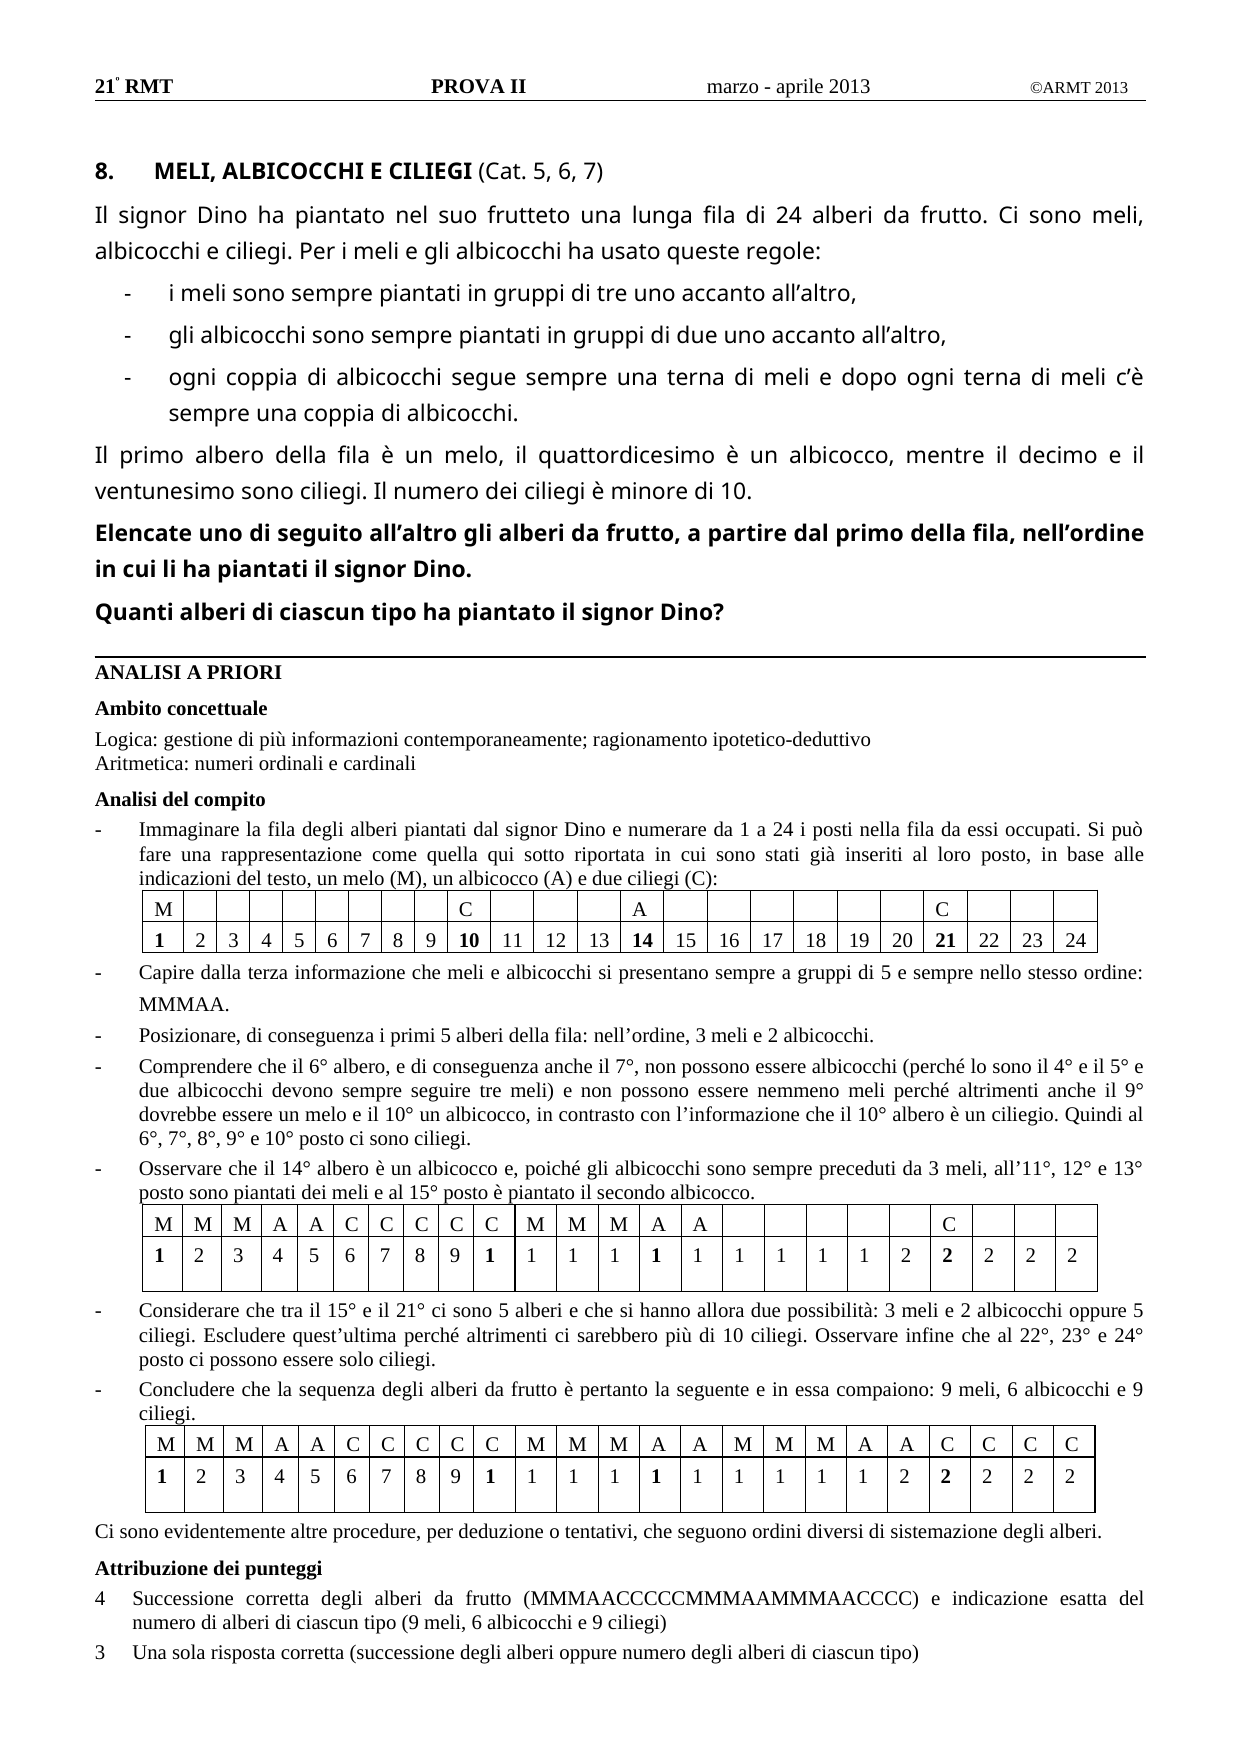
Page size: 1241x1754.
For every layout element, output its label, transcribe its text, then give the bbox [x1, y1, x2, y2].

table_cell 15 [682, 1237, 722, 1291]
table_cell 7 [369, 1237, 403, 1291]
table_cell 2 [184, 922, 216, 952]
table_header A [847, 1426, 887, 1456]
table_header A [682, 1205, 722, 1236]
table_header [807, 1205, 847, 1236]
table_cell 5 [299, 1458, 334, 1512]
table_cell 23 [1013, 1458, 1053, 1512]
table_cell 22 [971, 1458, 1012, 1512]
table_cell 10 [474, 1237, 514, 1291]
table_cell 12 [557, 1237, 598, 1291]
table_cell 17 [751, 922, 793, 952]
table_header C [1054, 1426, 1094, 1456]
table_cell 3 [224, 1458, 262, 1512]
text Logica: gestione di più informazioni contemporaneamente; ragionamento ipotetico-deduttivo [94, 726, 1146, 751]
table_header A [681, 1426, 722, 1456]
table_header M [764, 1426, 805, 1456]
table_cell 23 [1011, 922, 1053, 952]
text - Osservare che il 14° albero è un albicocco e, poiché gli albicocchi sono sempre preceduti da 3 meli, all’11°, 12° e 13° posto sono piantati dei meli e al 15° posto è piantato il secondo albicocco. [94, 1156, 1146, 1204]
table_header M [185, 1426, 223, 1456]
text Ci sono evidentemente altre procedure, per deduzione o tentativi, che seguono ordini diversi di sistemazione degli alberi. [94, 1519, 1146, 1543]
table_header A [298, 1205, 333, 1236]
table_header C [405, 1426, 439, 1456]
table_header [217, 891, 249, 921]
table_cell 12 [534, 922, 577, 952]
table_cell 4 [250, 922, 282, 952]
table_header [415, 891, 447, 921]
text - Posizionare, di conseguenza i primi 5 alberi della fila: nell’ordine, 3 meli e 2 albicocchi. [94, 1023, 1146, 1047]
table_header [848, 1205, 889, 1236]
table_header [973, 1205, 1014, 1236]
text - Concludere che la sequenza degli alberi da frutto è pertanto la seguente e in essa compaiono: 9 meli, 6 albicocchi e 9 ciliegi. [94, 1377, 1146, 1425]
text ANALisi A PRIORI [94, 657, 1146, 684]
table_header C [335, 1426, 369, 1456]
table_header C [334, 1205, 368, 1236]
table_header M [516, 1205, 556, 1236]
table_cell 19 [848, 1237, 889, 1291]
table_cell 19 [838, 922, 880, 952]
table_header C [931, 1205, 972, 1236]
table_cell 16 [723, 1458, 763, 1512]
table_header C [1013, 1426, 1053, 1456]
table_header M [557, 1426, 598, 1456]
table_header C [370, 1426, 404, 1456]
table_cell 4 [262, 1237, 297, 1291]
table_header M [723, 1426, 763, 1456]
table_header M [557, 1205, 598, 1236]
table_header [316, 891, 348, 921]
table_cell 10 [474, 1458, 515, 1512]
table_cell 1 [146, 1458, 184, 1512]
table_header M [224, 1426, 262, 1456]
table_header [664, 891, 707, 921]
table_header C [440, 1426, 473, 1456]
table_cell 9 [415, 922, 447, 952]
table_header [578, 891, 620, 921]
table_header A [621, 891, 663, 921]
table_header C [474, 1426, 515, 1456]
text Analisi del compito [94, 787, 1146, 811]
table_header [382, 891, 414, 921]
text Il primo albero della fila è un melo, il quattordicesimo è un albicocco, mentre il decimo e il ventunesimo sono ciliegi. Il numero dei ciliegi è minore di 10. [94, 439, 1146, 506]
table_header A [640, 1205, 681, 1236]
table_cell 22 [968, 922, 1010, 952]
table_header C [474, 1205, 514, 1236]
table_cell 1 [143, 922, 183, 952]
text 8. MELI, ALBICOCCHI E CILIEGI (Cat. 5, 6, 7) [94, 155, 1146, 186]
table_cell 14 [640, 1237, 681, 1291]
table_cell 10 [448, 922, 490, 952]
table_cell 7 [370, 1458, 404, 1512]
table_header [283, 891, 315, 921]
table_header [534, 891, 577, 921]
table_cell 21 [924, 922, 967, 952]
table_header [708, 891, 750, 921]
table_header A [299, 1426, 334, 1456]
table_header [1011, 891, 1053, 921]
text - ogni coppia di albicocchi segue sempre una terna di meli e dopo ogni terna di meli c’è sempre una coppia di albicocchi. [124, 361, 1146, 428]
table_header [349, 891, 381, 921]
table_cell 14 [621, 922, 663, 952]
text - gli albicocchi sono sempre piantati in gruppi di due uno accanto all’altro, [124, 319, 1146, 350]
table_cell 18 [806, 1458, 846, 1512]
text Ambito concettuale [94, 696, 1146, 720]
table_header [890, 1205, 930, 1236]
text Quanti alberi di ciascun tipo ha piantato il signor Dino? [94, 596, 1146, 627]
text - i meli sono sempre piantati in gruppi di tre uno accanto all’altro, [124, 277, 1146, 308]
table_cell 11 [491, 922, 533, 952]
table_header M [222, 1205, 261, 1236]
text - Immaginare la fila degli alberi piantati dal signor Dino e numerare da 1 a 24 i posti nella fila da essi occupati. Si può fare una rappresentazione come quella qui sotto riportata in cui sono stati già inseriti al loro posto, in base alle indicazioni del testo, un melo (M), un albicocco (A) e due ciliegi (C): [94, 817, 1146, 889]
table_header M [599, 1205, 639, 1236]
text - Comprendere che il 6° albero, e di conseguenza anche il 7°, non possono essere albicocchi (perché lo sono il 4° e il 5° e due albicocchi devono sempre seguire tre meli) e non possono essere nemmeno meli perché altrimenti anche il 9° dovrebbe essere un melo e il 10° un albicocco, in contrasto con l’informazione che il 10° albero è un ciliegio. Quindi al 6°, 7°, 8°, 9° e 10° posto ci sono ciliegi. [94, 1054, 1146, 1150]
text Aritmetica: numeri ordinali e cardinali [94, 751, 1146, 774]
table_cell 5 [298, 1237, 333, 1291]
table_header A [263, 1426, 298, 1456]
table_cell 18 [794, 922, 837, 952]
table_header [723, 1205, 764, 1236]
table_cell 6 [334, 1237, 368, 1291]
table_cell 15 [664, 922, 707, 952]
table_cell 5 [283, 922, 315, 952]
table_header C [448, 891, 490, 921]
table_cell 14 [640, 1458, 680, 1512]
text Elencate uno di seguito all’altro gli alberi da frutto, a partire dal primo della fila, nell’ordine in cui li ha piantati il signor Dino. [94, 517, 1146, 584]
text Attribuzione dei punteggi [94, 1556, 1146, 1580]
table_header C [439, 1205, 473, 1236]
table_header [794, 891, 837, 921]
table_header [838, 891, 880, 921]
table_header [968, 891, 1010, 921]
table_header [1054, 891, 1097, 921]
table_cell 13 [599, 1458, 639, 1512]
table_cell 2 [183, 1237, 221, 1291]
table_cell 13 [599, 1237, 639, 1291]
table_header A [888, 1426, 929, 1456]
table_cell 19 [847, 1458, 887, 1512]
table_cell 11 [516, 1237, 556, 1291]
table_header A [262, 1205, 297, 1236]
table_cell 4 [263, 1458, 298, 1512]
text 3 Una sola risposta corretta (successione degli alberi oppure numero degli alberi di ciascun tipo) [94, 1640, 1146, 1664]
table_header M [146, 1426, 184, 1456]
table_header C [924, 891, 967, 921]
table_cell 24 [1054, 922, 1097, 952]
table_cell 18 [807, 1237, 847, 1291]
table_header C [971, 1426, 1012, 1456]
table_header [881, 891, 923, 921]
table_cell 8 [382, 922, 414, 952]
table_header M [599, 1426, 639, 1456]
table_header M [806, 1426, 846, 1456]
table_cell 24 [1056, 1237, 1097, 1291]
table_header C [369, 1205, 403, 1236]
table_header M [183, 1205, 221, 1236]
table_cell 21 [930, 1458, 970, 1512]
table_header M [516, 1426, 556, 1456]
table_cell 6 [316, 922, 348, 952]
table_header M [143, 891, 183, 921]
table_header [1056, 1205, 1097, 1236]
table_cell 2 [185, 1458, 223, 1512]
table_cell 17 [765, 1237, 806, 1291]
table_cell 16 [723, 1237, 764, 1291]
table_cell 22 [973, 1237, 1014, 1291]
table_cell 16 [708, 922, 750, 952]
table_header [751, 891, 793, 921]
table_header [765, 1205, 806, 1236]
table_header M [143, 1205, 182, 1236]
table_cell 8 [404, 1237, 438, 1291]
table_cell 7 [349, 922, 381, 952]
table_cell 11 [516, 1458, 556, 1512]
table_cell 20 [888, 1458, 929, 1512]
table_header C [404, 1205, 438, 1236]
text 4 Successione corretta degli alberi da frutto (MMMAACCCCCMMMAAMMMAACCCC) e indicazione esatta del numero di alberi di ciascun tipo (9 meli, 6 albicocchi e 9 ciliegi) [94, 1586, 1146, 1634]
text - Capire dalla terza informazione che meli e albicocchi si presentano sempre a gruppi di 5 e sempre nello stesso ordine: MMMAA. [94, 959, 1146, 1017]
table_cell 8 [405, 1458, 439, 1512]
table_cell 24 [1054, 1458, 1094, 1512]
table_header [491, 891, 533, 921]
table_header [1015, 1205, 1055, 1236]
table_cell 3 [217, 922, 249, 952]
table_cell 20 [881, 922, 923, 952]
table_cell 6 [335, 1458, 369, 1512]
table_cell 23 [1015, 1237, 1055, 1291]
table_cell 17 [764, 1458, 805, 1512]
table_cell 3 [222, 1237, 261, 1291]
table_cell 9 [440, 1458, 473, 1512]
table_cell 21 [931, 1237, 972, 1291]
table_cell 13 [578, 922, 620, 952]
table_cell 9 [439, 1237, 473, 1291]
table_header A [640, 1426, 680, 1456]
table_cell 15 [681, 1458, 722, 1512]
table_header C [930, 1426, 970, 1456]
table_cell 12 [557, 1458, 598, 1512]
table_header [184, 891, 216, 921]
table_cell 20 [890, 1237, 930, 1291]
table_cell 1 [143, 1237, 182, 1291]
text - Considerare che tra il 15° e il 21° ci sono 5 alberi e che si hanno allora due possibilità: 3 meli e 2 albicocchi oppure 5 ciliegi. Escludere quest’ultima perché altrimenti ci sarebbero più di 10 ciliegi. Osservare infine che al 22°, 23° e 24° posto ci possono essere solo ciliegi. [94, 1298, 1146, 1371]
table_header [250, 891, 282, 921]
text Il signor Dino ha piantato nel suo frutteto una lunga fila di 24 alberi da frutto. Ci sono meli, albicocchi e ciliegi. Per i meli e gli albicocchi ha usato queste regole: [94, 199, 1146, 266]
